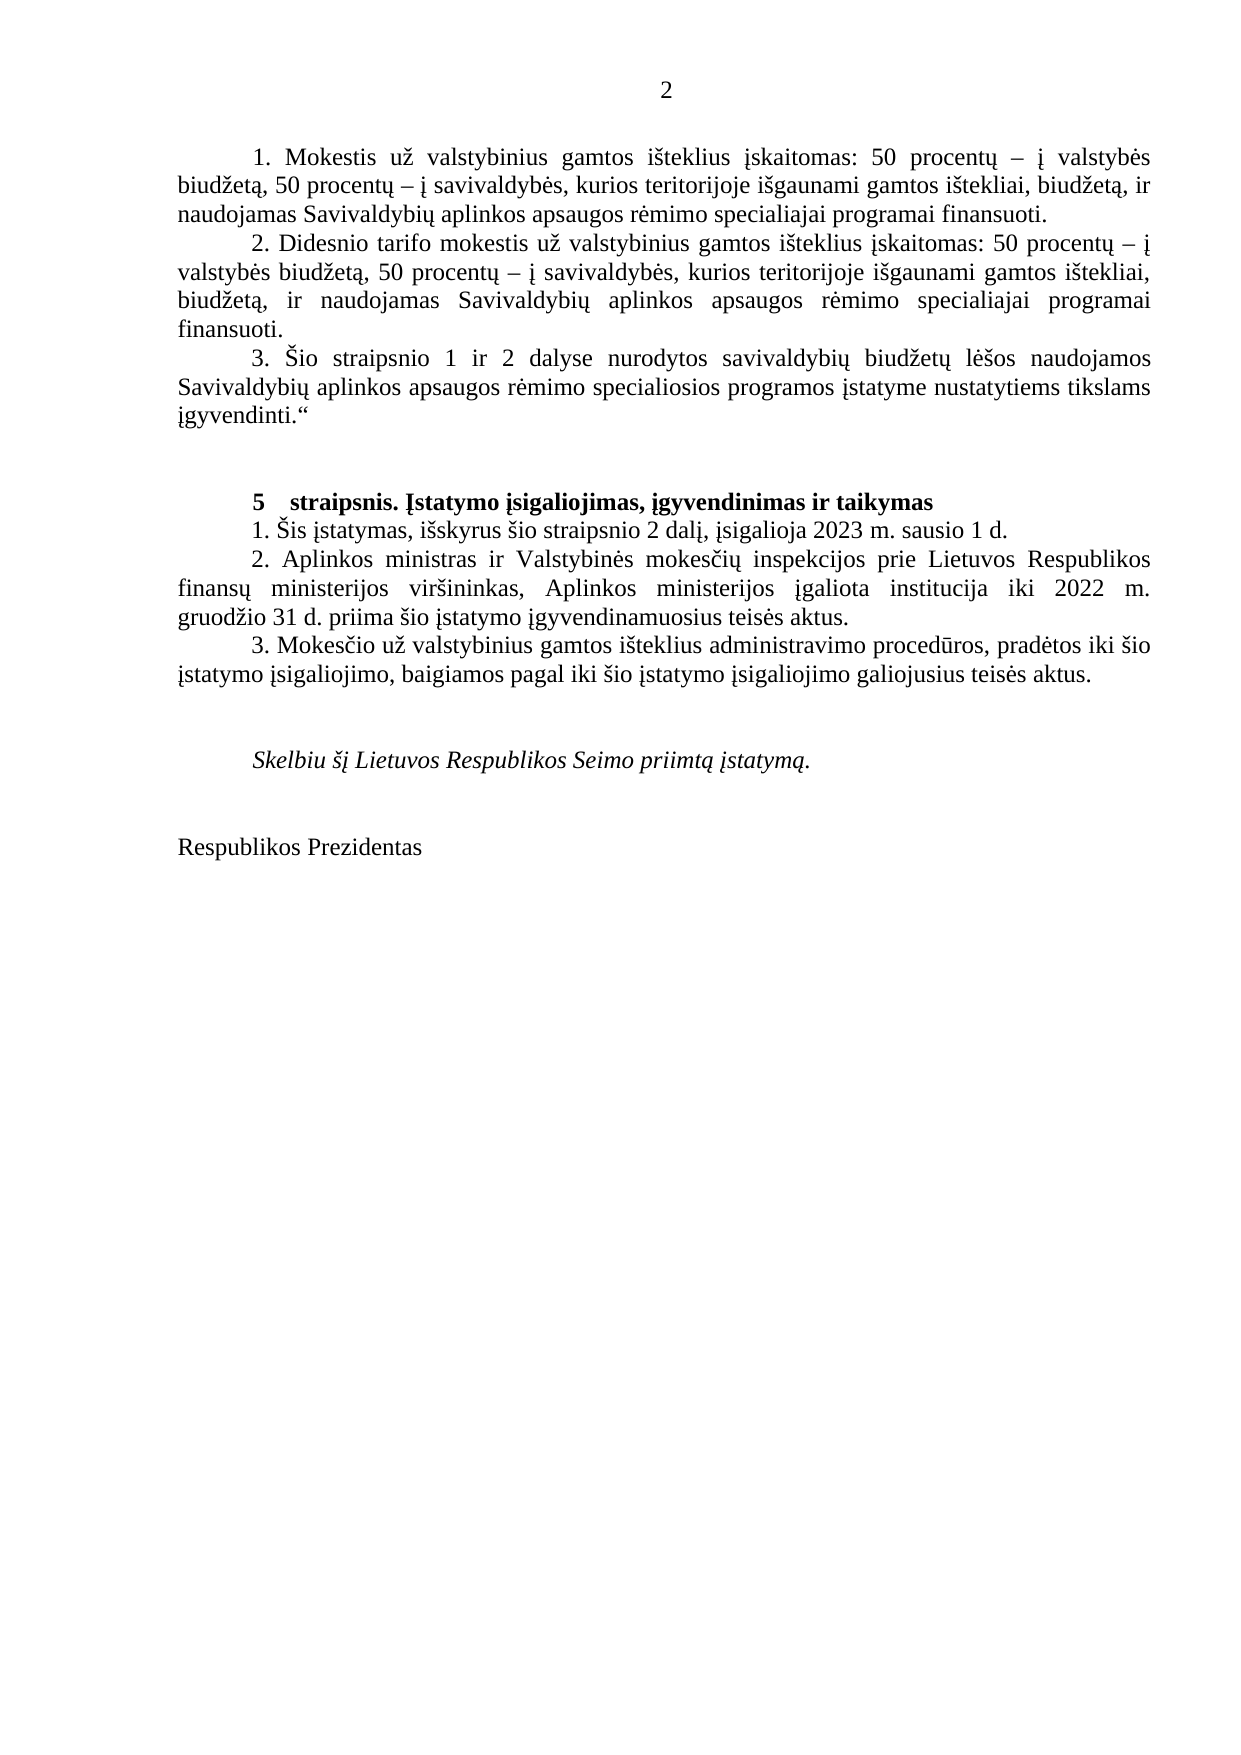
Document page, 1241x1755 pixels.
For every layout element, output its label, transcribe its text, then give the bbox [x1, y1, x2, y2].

text 1. Šis įstatymas, išskyrus šio straipsnio 2 dalį, įsigalioja 2023 m. sausio 1 d. [177, 515, 1152, 544]
text 2. Aplinkos ministras ir Valstybinės mokesčių inspekcijos prie Lietuvos Respublikos finansų ministerijos viršininkas, Aplinkos ministerijos įgaliota institucija iki 2022 m. gruodžio 31 d. priima šio įstatymo įgyvendinamuosius teisės aktus. [177, 544, 1152, 630]
text 5 straipsnis. Įstatymo įsigaliojimas, įgyvendinimas ir taikymas [252, 487, 1152, 515]
text 2. Didesnio tarifo mokestis už valstybinius gamtos išteklius įskaitomas: 50 procentų – į valstybės biudžetą, 50 procentų – į savivaldybės, kurios teritorijoje išgaunami gamtos ištekliai, biudžetą, ir naudojamas Savivaldybių aplinkos apsaugos rėmimo specialiajai programai finansuoti. [177, 228, 1152, 343]
text 3. Šio straipsnio 1 ir 2 dalyse nurodytos savivaldybių biudžetų lėšos naudojamos Savivaldybių aplinkos apsaugos rėmimo specialiosios programos įstatyme nustatytiems tikslams įgyvendinti.“ [177, 343, 1152, 429]
text 3. Mokesčio už valstybinius gamtos išteklius administravimo procedūros, pradėtos iki šio įstatymo įsigaliojimo, baigiamos pagal iki šio įstatymo įsigaliojimo galiojusius teisės aktus. [177, 630, 1152, 688]
text 1. Mokestis už valstybinius gamtos išteklius įskaitomas: 50 procentų – į valstybės biudžetą, 50 procentų – į savivaldybės, kurios teritorijoje išgaunami gamtos ištekliai, biudžetą, ir naudojamas Savivaldybių aplinkos apsaugos rėmimo specialiajai programai finansuoti. [177, 142, 1152, 228]
text Skelbiu šį Lietuvos Respublikos Seimo priimtą įstatymą. [177, 745, 1152, 774]
text Respublikos Prezidentas [177, 832, 1152, 860]
